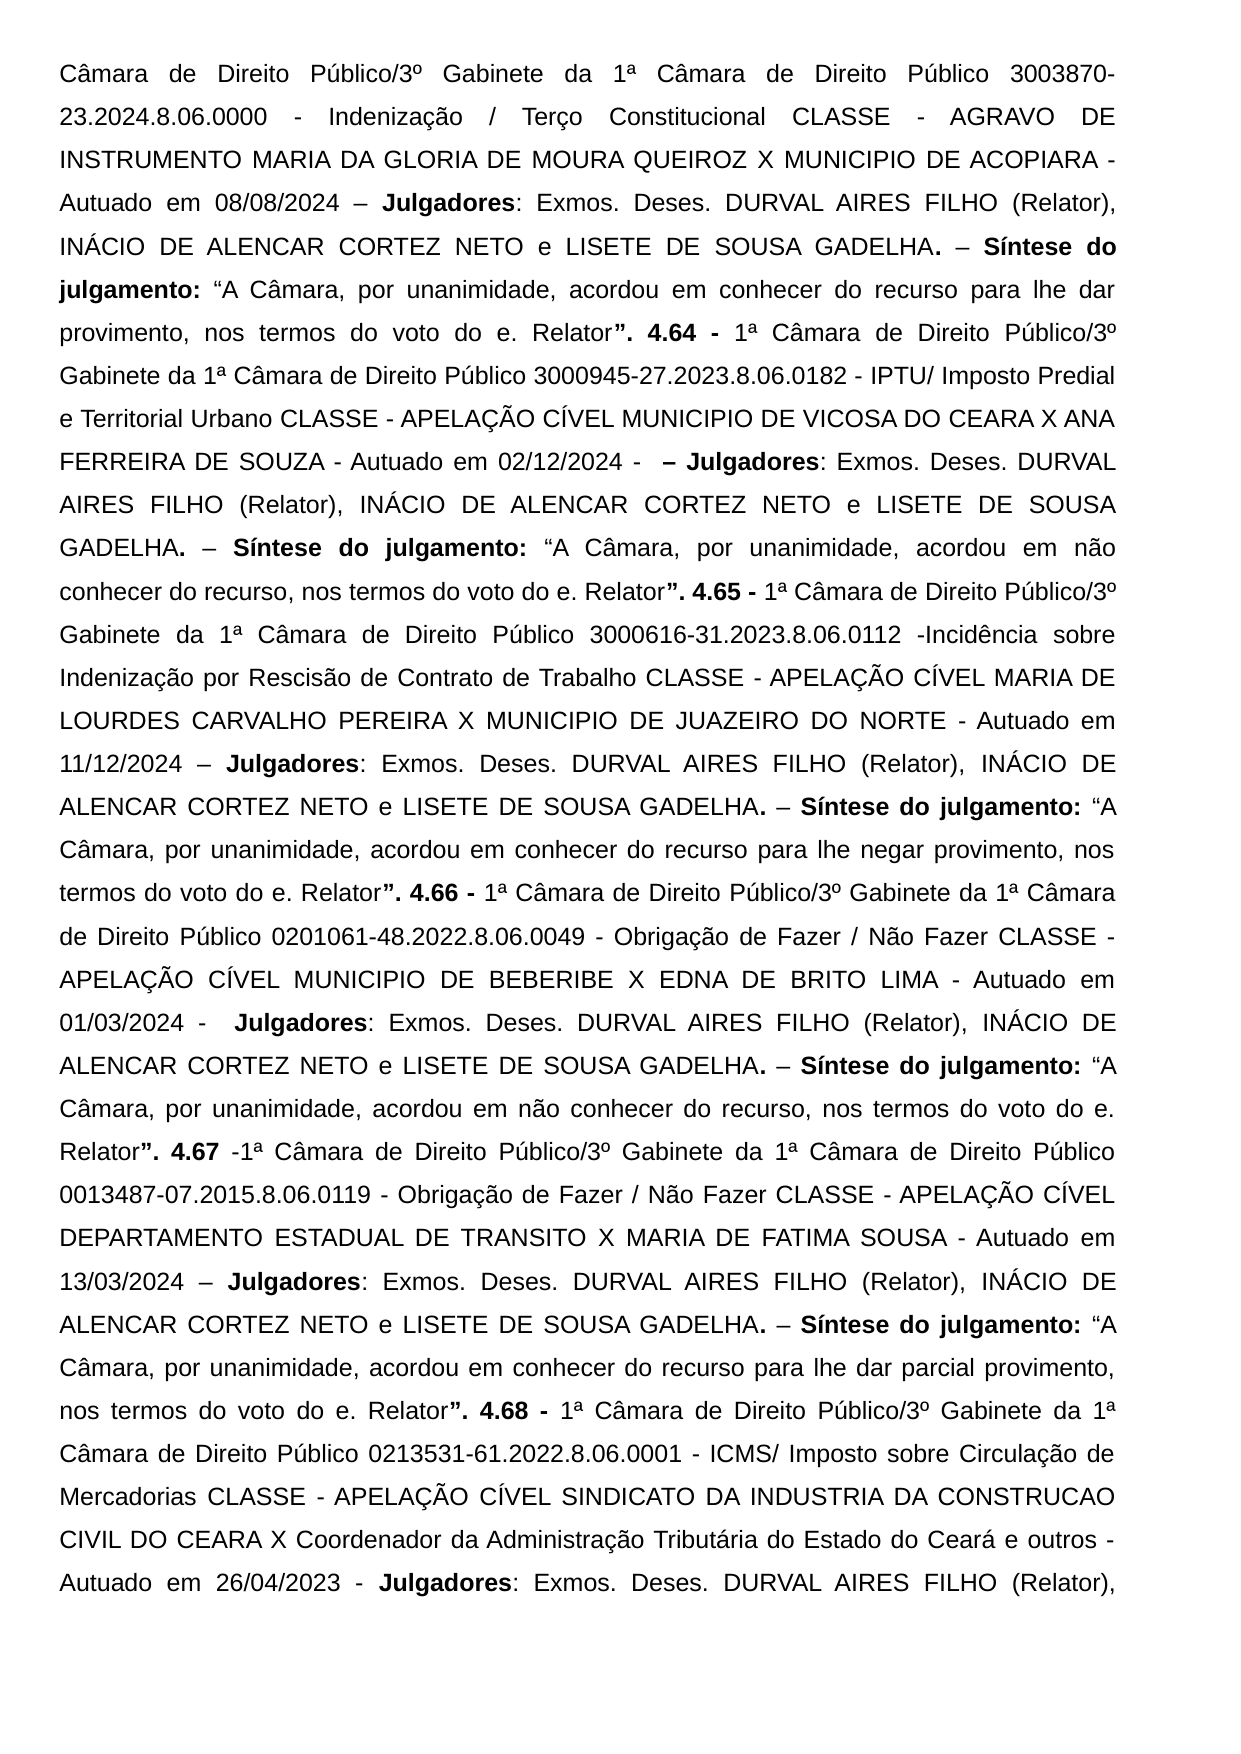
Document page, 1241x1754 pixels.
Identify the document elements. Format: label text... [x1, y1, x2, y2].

text Câmara de Direito Público/3º Gabinete da 1ª Câmara de Direito Público 3003870-23.2024.8.06.0000 - Indenização / Terço Constitucional CLASSE - AGRAVO DE INSTRUMENTO MARIA DA GLORIA DE MOURA QUEIROZ X MUNICIPIO DE ACOPIARA - Autuado em 08/08/2024 – Julgadores: Exmos. Deses. DURVAL AIRES FILHO (Relator), INÁCIO DE ALENCAR CORTEZ NETO e LISETE DE SOUSA GADELHA. – Síntese do julgamento: “A Câmara, por unanimidade, acordou em conhecer do recurso para lhe dar provimento, nos termos do voto do e. Relator”. 4.64 - 1ª Câmara de Direito Público/3º Gabinete da 1ª Câmara de Direito Público 3000945-27.2023.8.06.0182 - IPTU/ Imposto Predial e Territorial Urbano CLASSE - APELAÇÃO CÍVEL MUNICIPIO DE VICOSA DO CEARA X ANA FERREIRA DE SOUZA - Autuado em 02/12/2024 - – Julgadores: Exmos. Deses. DURVAL AIRES FILHO (Relator), INÁCIO DE ALENCAR CORTEZ NETO e LISETE DE SOUSA GADELHA. – Síntese do julgamento: “A Câmara, por unanimidade, acordou em não conhecer do recurso, nos termos do voto do e. Relator”. 4.65 - 1ª Câmara de Direito Público/3º Gabinete da 1ª Câmara de Direito Público 3000616-31.2023.8.06.0112 -Incidência sobre Indenização por Rescisão de Contrato de Trabalho CLASSE - APELAÇÃO CÍVEL MARIA DE LOURDES CARVALHO PEREIRA X MUNICIPIO DE JUAZEIRO DO NORTE - Autuado em 11/12/2024 – Julgadores: Exmos. Deses. DURVAL AIRES FILHO (Relator), INÁCIO DE ALENCAR CORTEZ NETO e LISETE DE SOUSA GADELHA. – Síntese do julgamento: “A Câmara, por unanimidade, acordou em conhecer do recurso para lhe negar provimento, nos termos do voto do e. Relator”. 4.66 - 1ª Câmara de Direito Público/3º Gabinete da 1ª Câmara de Direito Público 0201061-48.2022.8.06.0049 - Obrigação de Fazer / Não Fazer CLASSE - APELAÇÃO CÍVEL MUNICIPIO DE BEBERIBE X EDNA DE BRITO LIMA - Autuado em 01/03/2024 - Julgadores: Exmos. Deses. DURVAL AIRES FILHO (Relator), INÁCIO DE ALENCAR CORTEZ NETO e LISETE DE SOUSA GADELHA. – Síntese do julgamento: “A Câmara, por unanimidade, acordou em não conhecer do recurso, nos termos do voto do e. Relator”. 4.67 -1ª Câmara de Direito Público/3º Gabinete da 1ª Câmara de Direito Público 0013487-07.2015.8.06.0119 - Obrigação de Fazer / Não Fazer CLASSE - APELAÇÃO CÍVEL DEPARTAMENTO ESTADUAL DE TRANSITO X MARIA DE FATIMA SOUSA - Autuado em 13/03/2024 – Julgadores: Exmos. Deses. DURVAL AIRES FILHO (Relator), INÁCIO DE ALENCAR CORTEZ NETO e LISETE DE SOUSA GADELHA. – Síntese do julgamento: “A Câmara, por unanimidade, acordou em conhecer do recurso para lhe dar parcial provimento, nos termos do voto do e. Relator”. 4.68 - 1ª Câmara de Direito Público/3º Gabinete da 1ª Câmara de Direito Público 0213531-61.2022.8.06.0001 - ICMS/ Imposto sobre Circulação de Mercadorias CLASSE - APELAÇÃO CÍVEL SINDICATO DA INDUSTRIA DA CONSTRUCAO CIVIL DO CEARA X Coordenador da Administração Tributária do Estado do Ceará e outros - Autuado em 26/04/2023 - Julgadores: Exmos. Deses. DURVAL AIRES FILHO (Relator), [59, 59, 1117, 1597]
